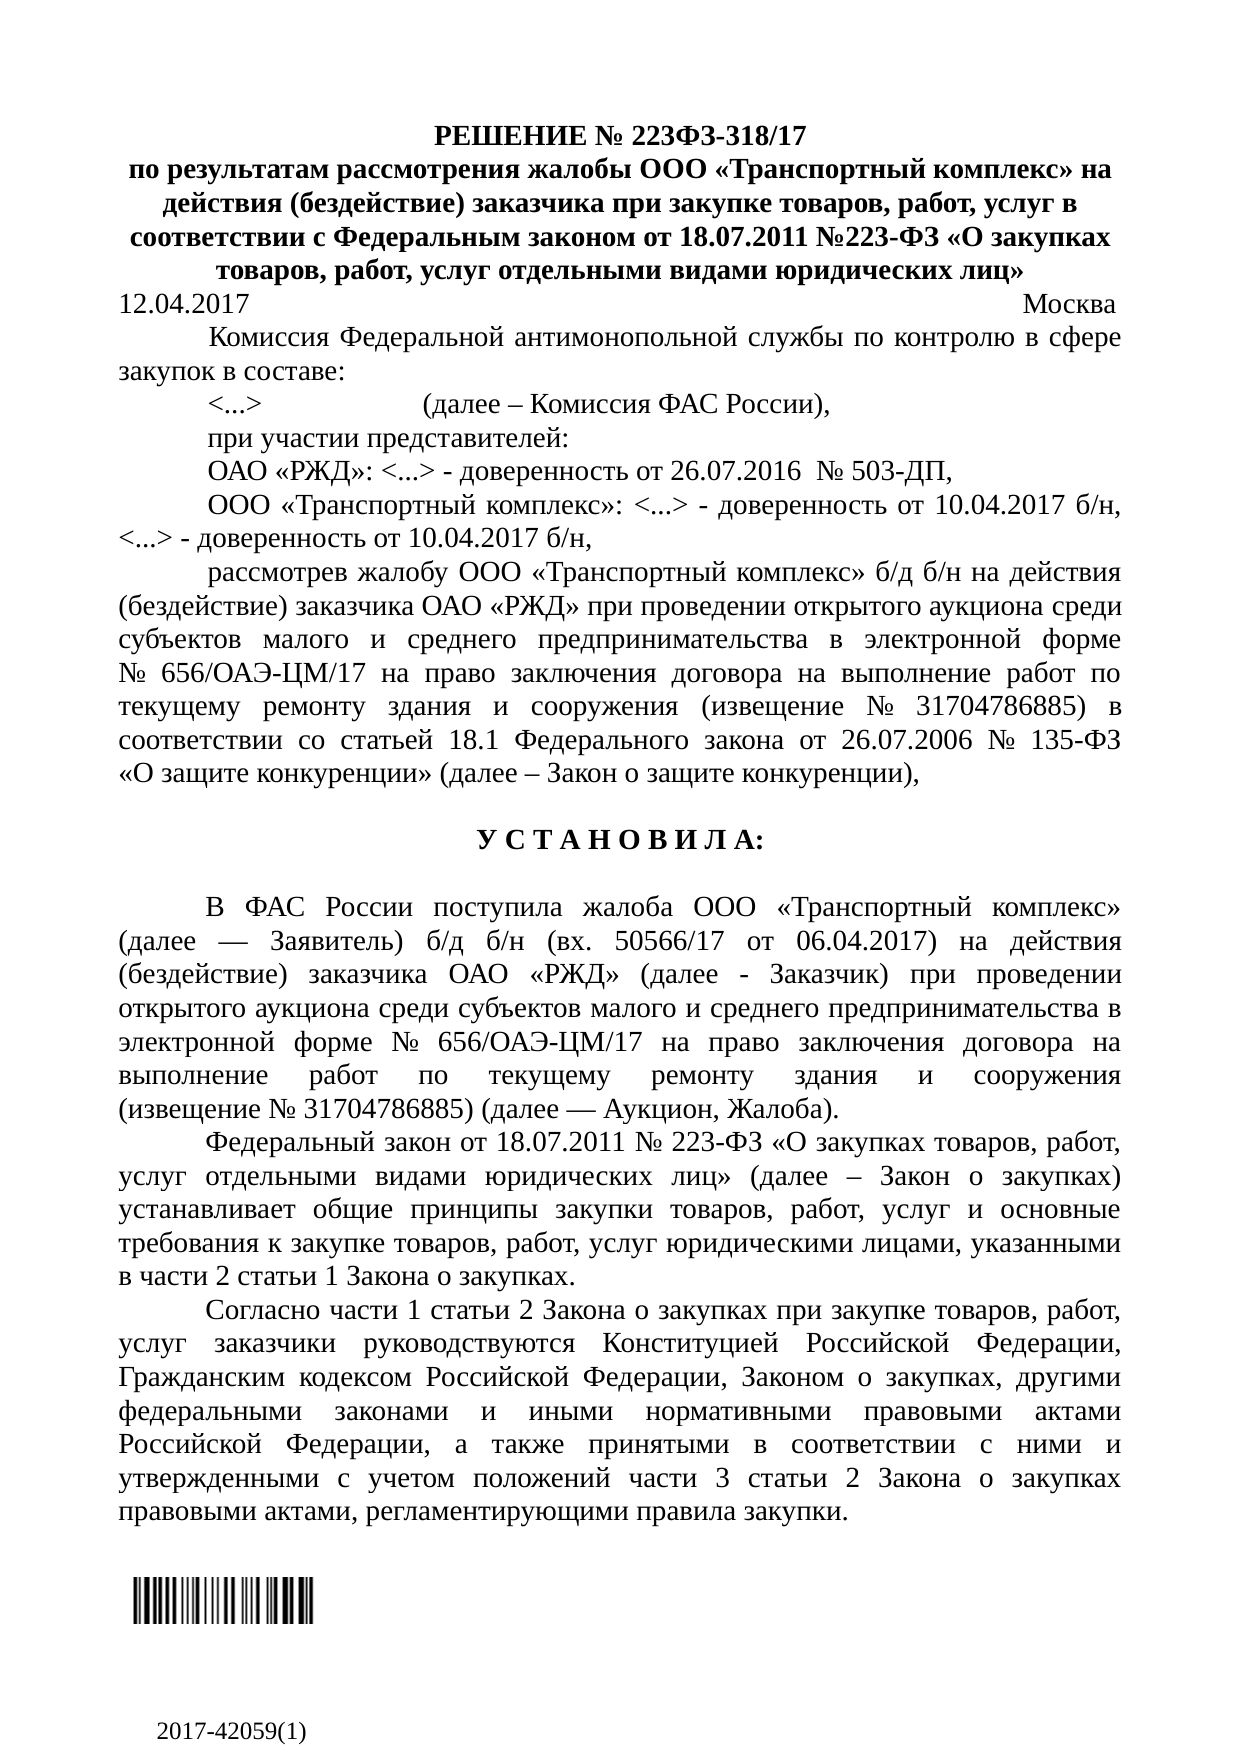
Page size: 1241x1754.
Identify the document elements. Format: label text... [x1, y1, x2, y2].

text <...> (далее – Комиссия ФАС России), [118, 386, 1122, 420]
text Федеральный закон от 18.07.2011 № 223-ФЗ «О закупках товаров, работ, услуг отдельными видами юридических лиц» (далее – Закон о закупках) устанавливает общие принципы закупки товаров, работ, услуг и основные требования к закупке товаров, работ, услуг юридическими лицами, указанными в части 2 статьи 1 Закона о закупках. [118, 1124, 1122, 1292]
text Комиссия Федеральной антимонопольной службы по контролю в сфере закупок в составе: [118, 319, 1122, 386]
text по результатам рассмотрения жалобы ООО «Транспортный комплекс» на действия (бездействие) заказчика при закупке товаров, работ, услуг в соответствии с Федеральным законом от 18.07.2011 №223-ФЗ «О закупках товаров, работ, услуг отдельными видами юридических лиц» [118, 152, 1122, 286]
text рассмотрев жалобу ООО «Транспортный комплекс» б/д б/н на действия (бездействие) заказчика ОАО «РЖД» при проведении открытого аукциона среди субъектов малого и среднего предпринимательства в электронной форме № 656/ОАЭ-ЦМ/17 на право заключения договора на выполнение работ по текущему ремонту здания и сооружения (извещение № 31704786885) в соответствии со статьей 18.1 Федерального закона от 26.07.2006 № 135-ФЗ «О защите конкуренции» (далее – Закон о защите конкуренции), [118, 554, 1122, 789]
text ОАО «РЖД»: <...> - доверенность от 26.07.2016 № 503-ДП, [118, 453, 1122, 487]
text 12.04.2017 Москва [118, 286, 1122, 319]
picture [118, 1577, 331, 1624]
text У С Т А Н О В И Л А: [118, 822, 1122, 856]
text при участии представителей: [118, 420, 1122, 453]
text Согласно части 1 статьи 2 Закона о закупках при закупке товаров, работ, услуг заказчики руководствуются Конституцией Российской Федерации, Гражданским кодексом Российской Федерации, Законом о закупках, другими федеральными законами и иными нормативными правовыми актами Российской Федерации, а также принятыми в соответствии с ними и утвержденными с учетом положений части 3 статьи 2 Закона о закупках правовыми актами, регламентирующими правила закупки. [118, 1292, 1122, 1527]
text В ФАС России поступила жалоба ООО «Транспортный комплекс» (далее — Заявитель) б/д б/н (вх. 50566/17 от 06.04.2017) на действия (бездействие) заказчика ОАО «РЖД» (далее - Заказчик) при проведении открытого аукциона среди субъектов малого и среднего предпринимательства в электронной форме № 656/ОАЭ-ЦМ/17 на право заключения договора на выполнение работ по текущему ремонту здания и сооружения (извещение № 31704786885) (далее — Аукцион, Жалоба). [118, 889, 1122, 1124]
text ООО «Транспортный комплекс»: <...> - доверенность от 10.04.2017 б/н, <...> - доверенность от 10.04.2017 б/н, [118, 487, 1122, 554]
text РЕШЕНИЕ № 223ФЗ-318/17 [118, 118, 1122, 152]
